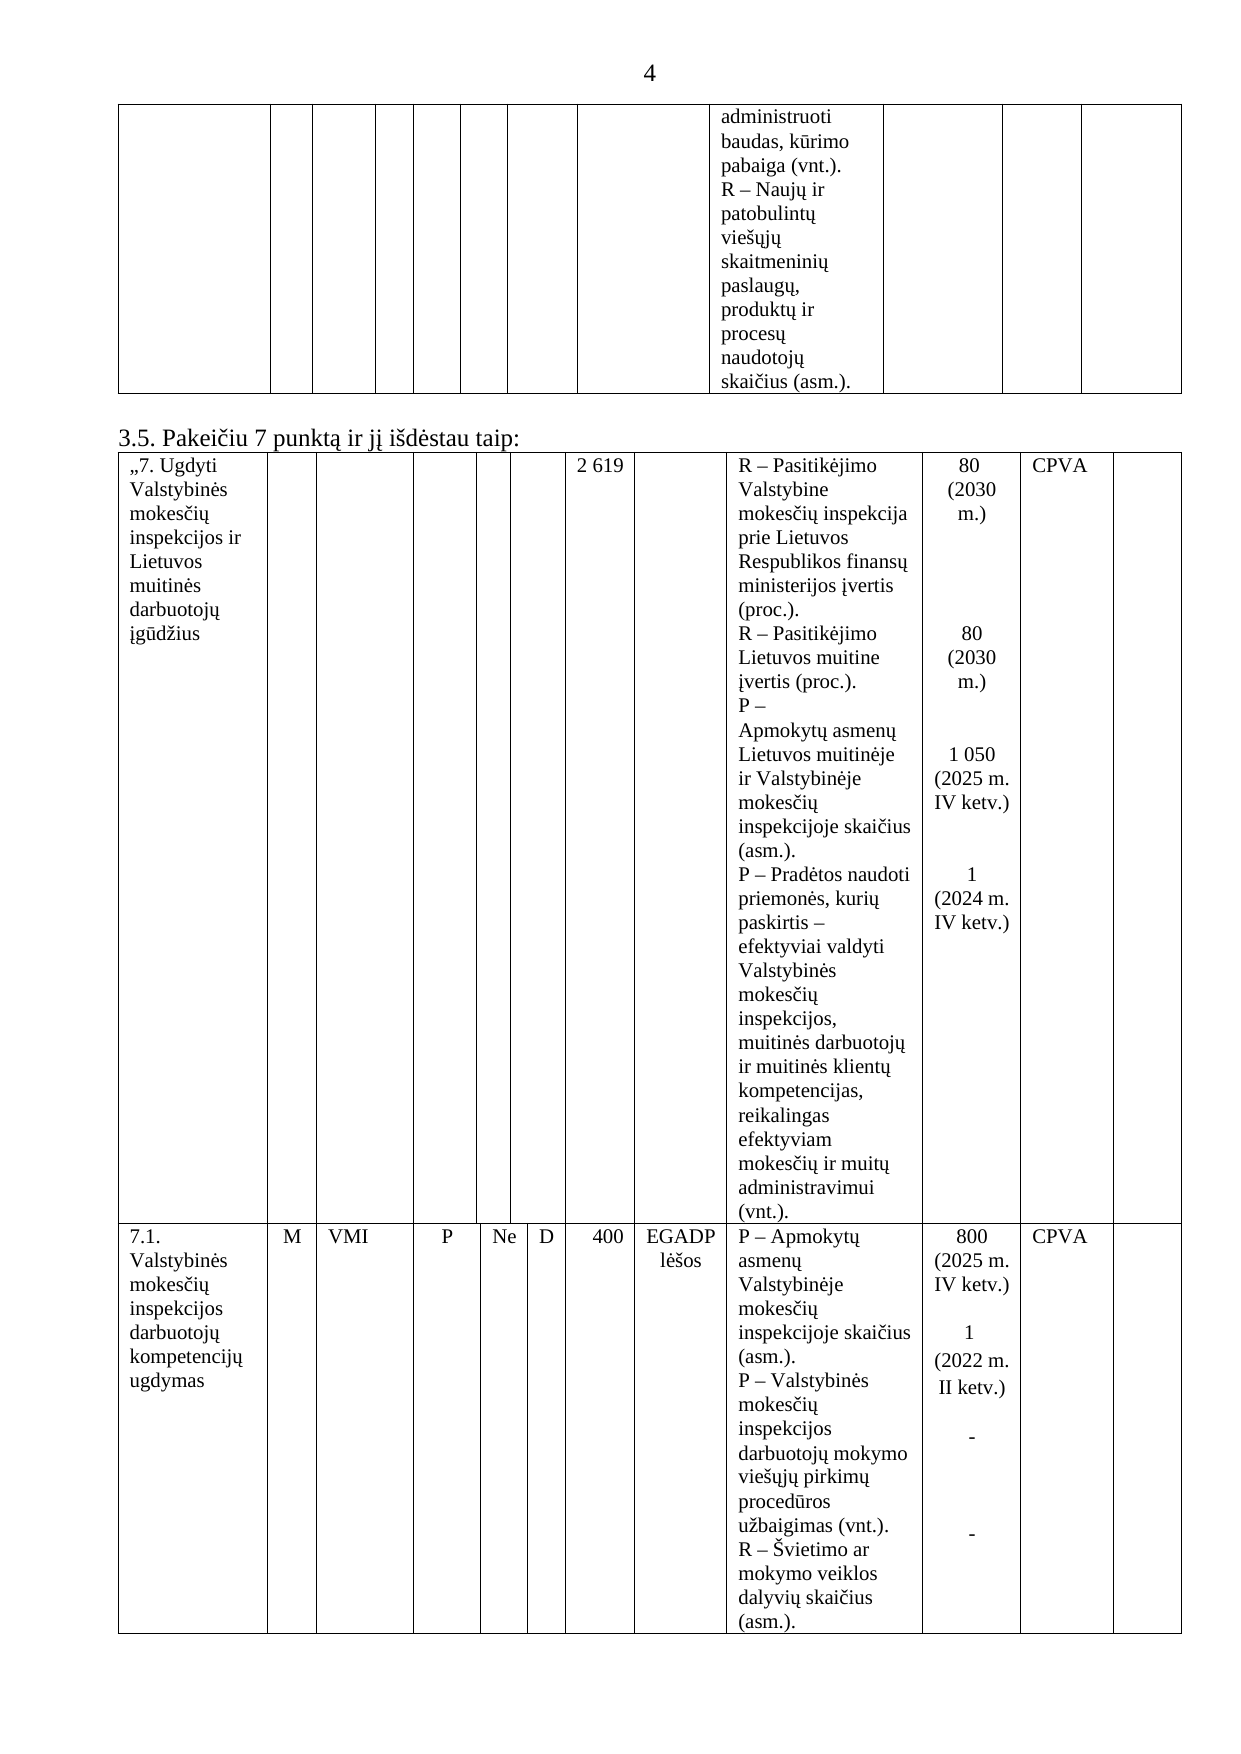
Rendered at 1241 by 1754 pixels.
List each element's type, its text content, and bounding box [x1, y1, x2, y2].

table_header [635, 453, 726, 1223]
table_header [313, 105, 375, 393]
table_cell P – Apmokytų asmenų Valstybinėje mokesčių inspekcijoje skaičius (asm.). P – Valstybinės mokesčių inspekcijos darbuotojų mokymo viešųjų pirkimų procedūros užbaigimas (vnt.). R – Švietimo ar mokymo veiklos dalyvių skaičius (asm.). [727, 1224, 922, 1633]
table_header administruoti baudas, kūrimo pabaiga (vnt.). R – Naujų ir patobulintų viešųjų skaitmeninių paslaugų, produktų ir procesų naudotojų skaičius (asm.). [710, 105, 883, 393]
table_header [268, 453, 316, 1223]
table_cell Ne [481, 1224, 527, 1633]
table_header [461, 105, 507, 393]
table_header R – Pasitikėjimo Valstybine mokesčių inspekcija prie Lietuvos Respublikos finansų ministerijos įvertis (proc.). R – Pasitikėjimo Lietuvos muitine įvertis (proc.). P – Apmokytų asmenų Lietuvos muitinėje ir Valstybinėje mokesčių inspekcijoje skaičius (asm.). P – Pradėtos naudoti priemonės, kurių paskirtis – efektyviai valdyti Valstybinės mokesčių inspekcijos, muitinės darbuotojų ir muitinės klientų kompetencijas, reikalingas efektyviam mokesčių ir muitų administravimui (vnt.). [727, 453, 922, 1223]
table_header [1003, 105, 1081, 393]
table_cell D [528, 1224, 565, 1633]
table_header [578, 105, 709, 393]
table_header 80 (2030 m.) 80 (2030 m.) 1 050 (2025 m. IV ketv.) 1 (2024 m. IV ketv.) [923, 453, 1020, 1223]
table_header [376, 105, 413, 393]
table_header [1082, 105, 1181, 393]
table_cell CPVA [1021, 1224, 1113, 1633]
table_header [414, 105, 460, 393]
table_header CPVA [1021, 453, 1113, 1223]
table_header [477, 453, 510, 1223]
table_cell EGADP lėšos [635, 1224, 726, 1633]
table_cell [1114, 1224, 1181, 1633]
table_cell 400 [566, 1224, 634, 1633]
table_cell 7.1. Valstybinės mokesčių inspekcijos darbuotojų kompetencijų ugdymas [119, 1224, 267, 1633]
table_cell M [268, 1224, 316, 1633]
table_header [317, 453, 413, 1223]
table_cell P [414, 1224, 480, 1633]
table_header [884, 105, 1002, 393]
text 3.5. Pakeičiu 7 punktą ir jį išdėstau taip: [118, 423, 1181, 452]
table_header „7. Ugdyti Valstybinės mokesčių inspekcijos ir Lietuvos muitinės darbuotojų įgūdžius [119, 453, 267, 1223]
table_header [271, 105, 312, 393]
table_cell VMI [317, 1224, 413, 1633]
table_header [119, 105, 270, 393]
table_header [508, 105, 577, 393]
table_header [414, 453, 476, 1223]
table_header [511, 453, 565, 1223]
table_header 2 619 [566, 453, 634, 1223]
table_cell 800 (2025 m. IV ketv.) 1 (2022 m. II ketv.) - - [923, 1224, 1020, 1633]
table_header [1114, 453, 1181, 1223]
